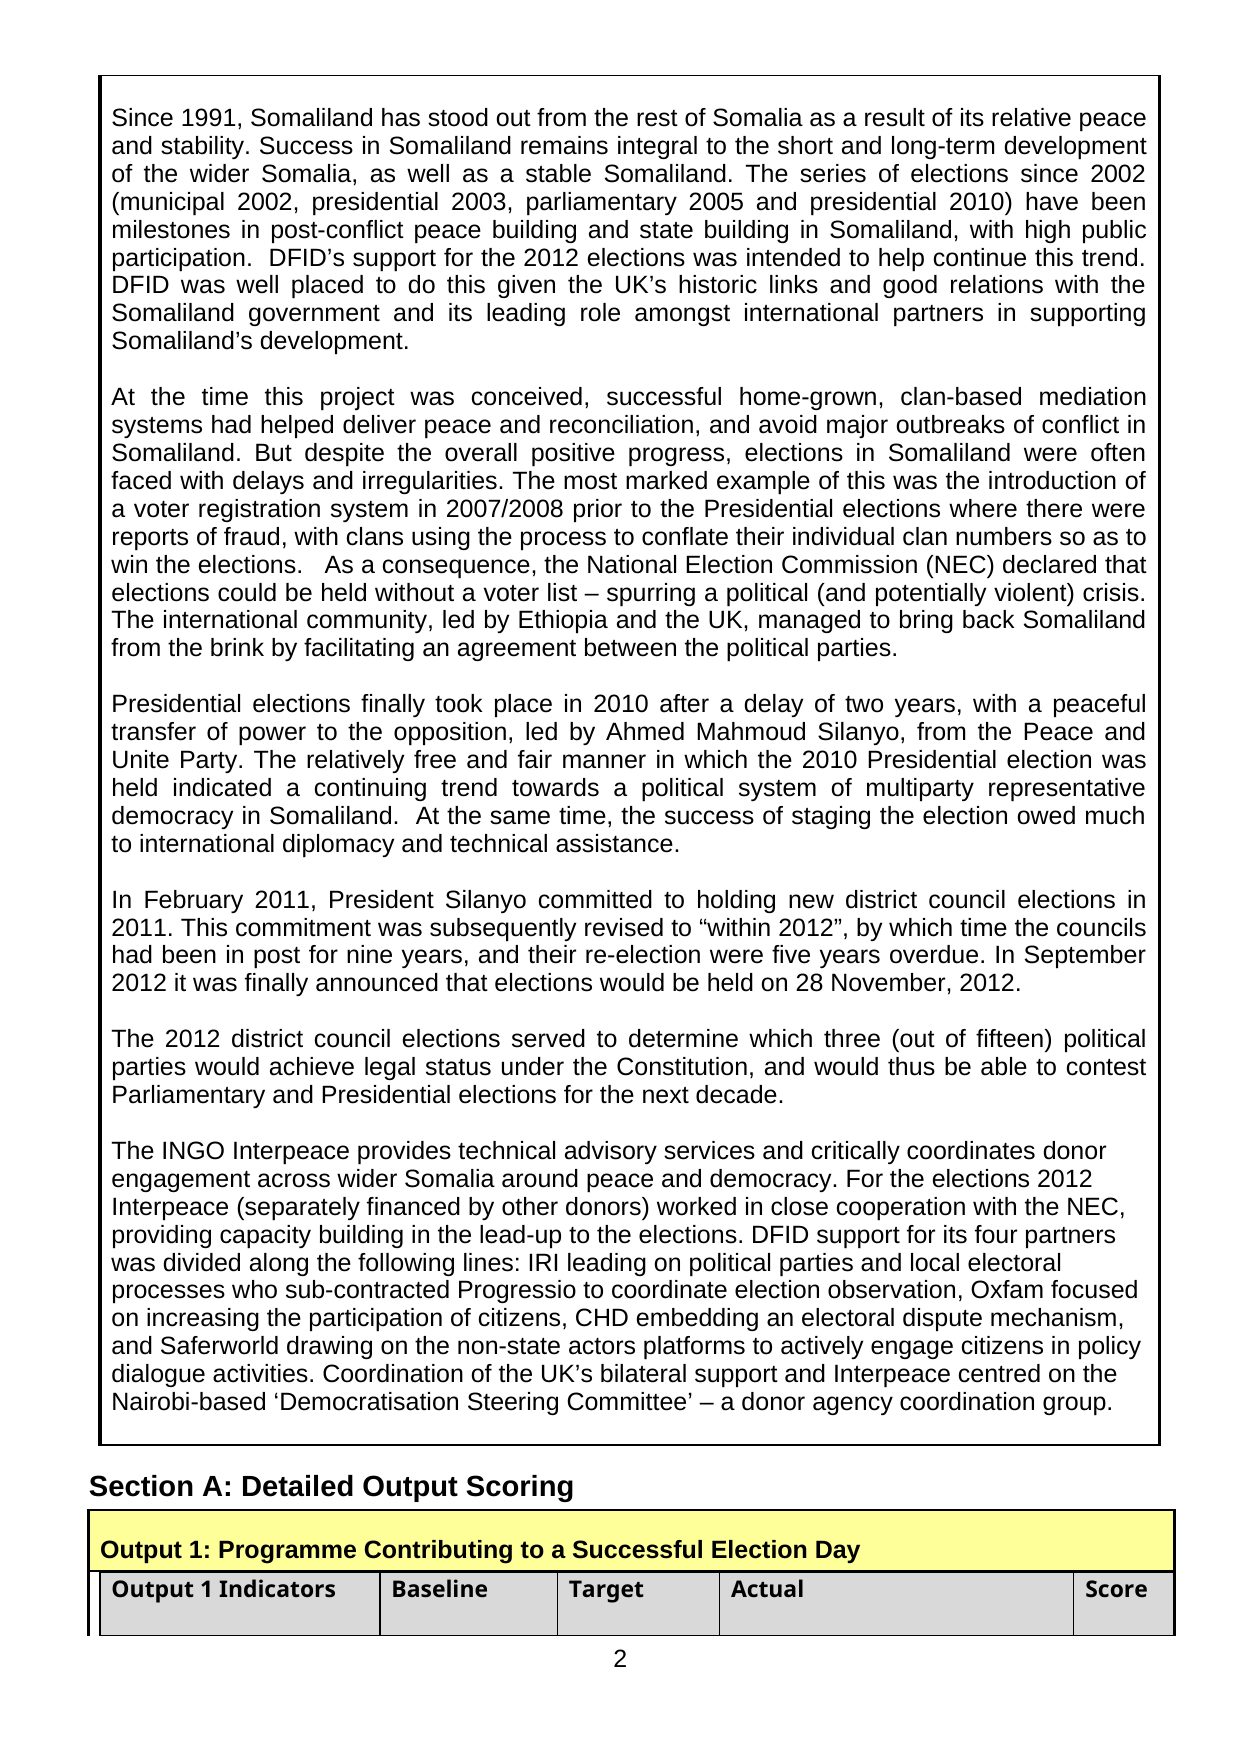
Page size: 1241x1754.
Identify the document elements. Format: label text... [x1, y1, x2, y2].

table_header Output 1 Indicators [101, 1573, 379, 1635]
table_header Score [1074, 1573, 1173, 1635]
subtitle Section A: Detailed Output Scoring [89, 1470, 1152, 1503]
table_header Actual [720, 1573, 1073, 1635]
table_header Output 1: Programme Contributing to a Successful Election Day [90, 1511, 1173, 1570]
table_header Baseline [381, 1573, 557, 1635]
table_cell Since 1991, Somaliland has stood out from the rest of Somalia as a result of its relative peace and stability. Success in Somaliland remains integral to the short and long-term development of the wider Somalia, as well as a stable Somaliland. The series of elections since 2002 (municipal 2002, presidential 2003, parliamentary 2005 and presidential 2010) have been milestones in post-conflict peace building and state building in Somaliland, with high public participation. DFID’s support for the 2012 elections was intended to help continue this trend. DFID was well placed to do this given the UK’s historic links and good relations with the Somaliland government and its leading role amongst international partners in supporting Somaliland’s development. At the time this project was conceived, successful home-grown, clan-based mediation systems had helped deliver peace and reconciliation, and avoid major outbreaks of conflict in Somaliland. But despite the overall positive progress, elections in Somaliland were often faced with delays and irregularities. The most marked example of this was the introduction of a voter registration system in 2007/2008 prior to the Presidential elections where there were reports of fraud, with clans using the process to conflate their individual clan numbers so as to win the elections. As a consequence, the National Election Commission (NEC) declared that elections could be held without a voter list – spurring a political (and potentially violent) crisis. The international community, led by Ethiopia and the UK, managed to bring back Somaliland from the brink by facilitating an agreement between the political parties. Presidential elections finally took place in 2010 after a delay of two years, with a peaceful transfer of power to the opposition, led by Ahmed Mahmoud Silanyo, from the Peace and Unite Party. The relatively free and fair manner in which the 2010 Presidential election was held indicated a continuing trend towards a political system of multiparty representative democracy in Somaliland. At the same time, the success of staging the election owed much to international diplomacy and technical assistance. In February 2011, President Silanyo committed to holding new district council elections in 2011. This commitment was subsequently revised to “within 2012”, by which time the councils had been in post for nine years, and their re-election were five years overdue. In September 2012 it was finally announced that elections would be held on 28 November, 2012. The 2012 district council elections served to determine which three (out of fifteen) political parties would achieve legal status under the Constitution, and would thus be able to contest Parliamentary and Presidential elections for the next decade. The INGO Interpeace provides technical advisory services and critically coordinates donor engagement across wider Somalia around peace and democracy. For the elections 2012 Interpeace (separately financed by other donors) worked in close cooperation with the NEC, providing capacity building in the lead-up to the elections. DFID support for its four partners was divided along the following lines: IRI leading on political parties and local electoral processes who sub-contracted Progressio to coordinate election observation, Oxfam focused on increasing the participation of citizens, CHD embedding an electoral dispute mechanism, and Saferworld drawing on the non-state actors platforms to actively engage citizens in policy dialogue activities. Coordination of the UK’s bilateral support and Interpeace centred on the Nairobi-based ‘Democratisation Steering Committee’ – a donor agency coordination group. [102, 76, 1158, 1444]
table_header Target [558, 1573, 719, 1635]
